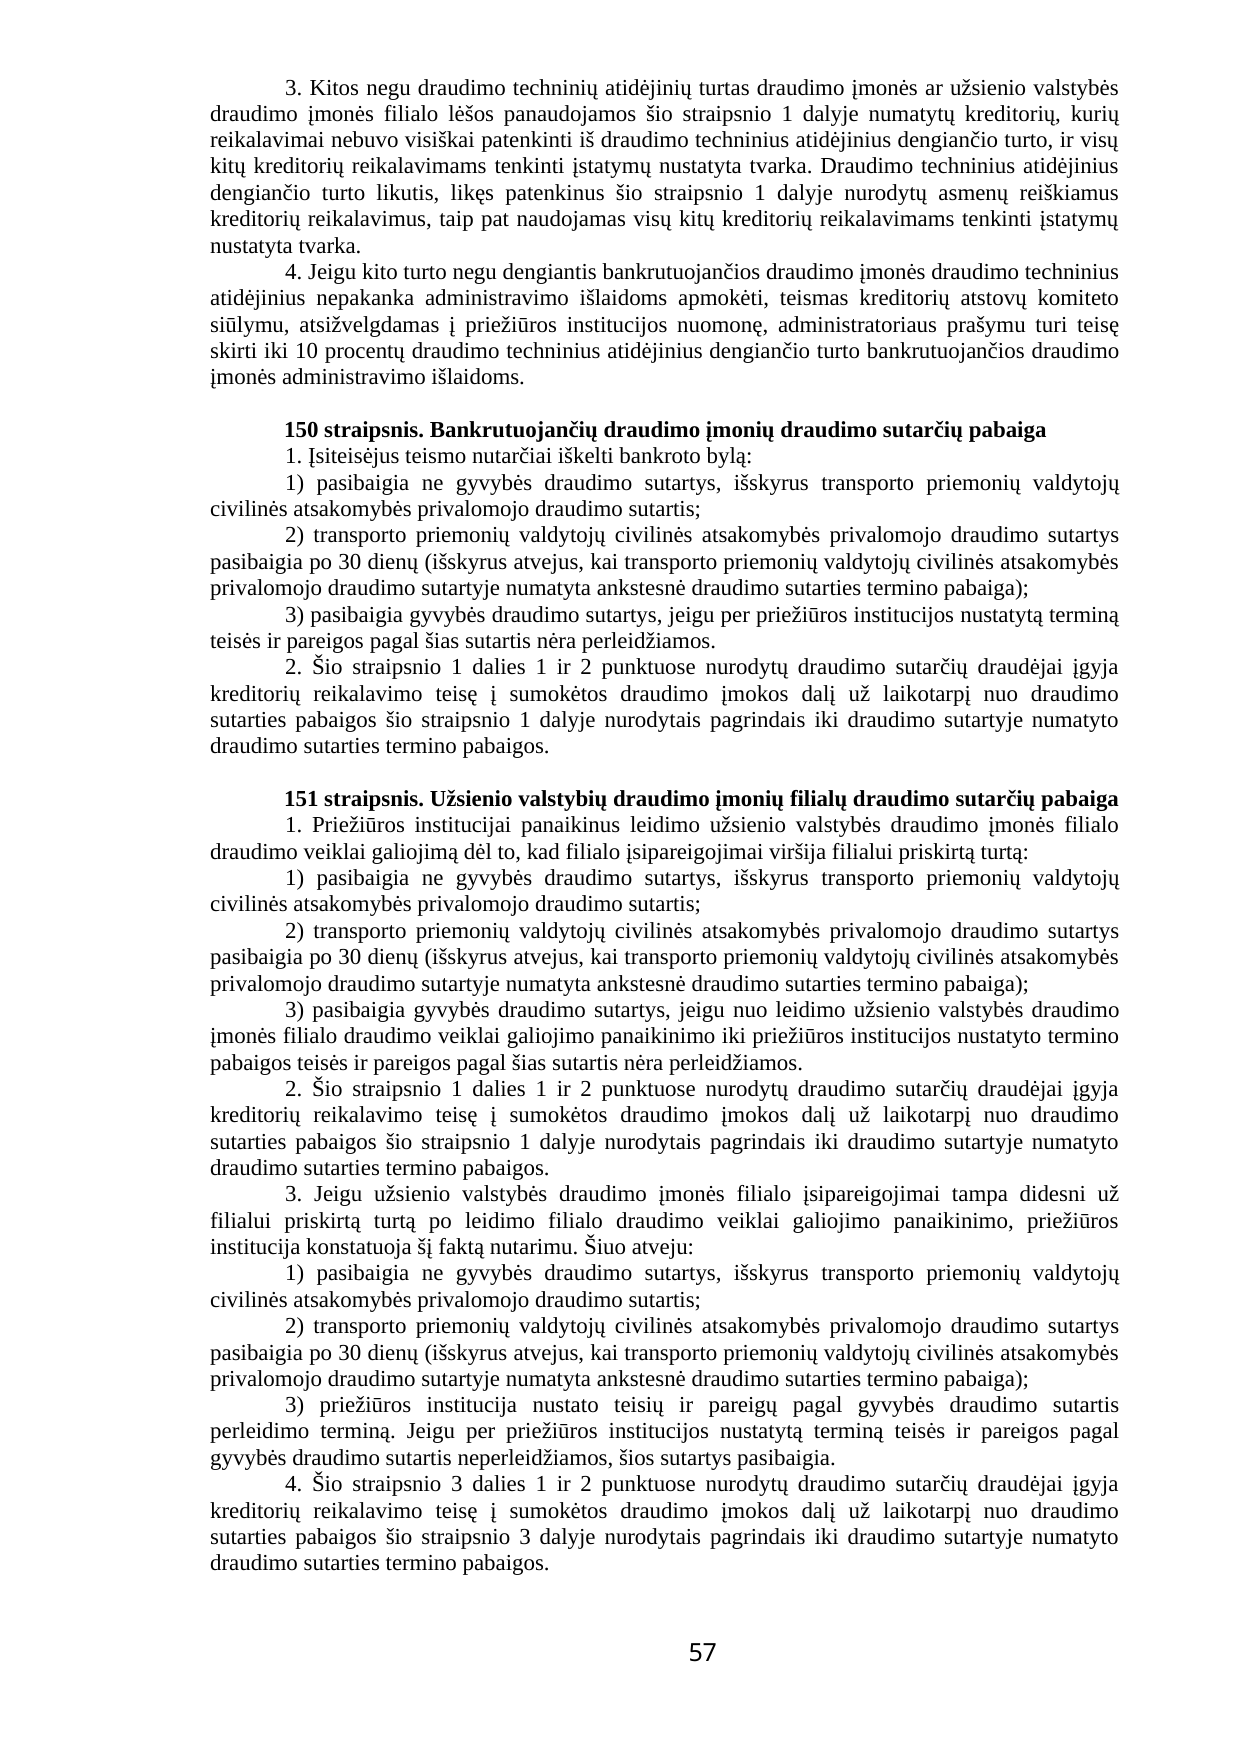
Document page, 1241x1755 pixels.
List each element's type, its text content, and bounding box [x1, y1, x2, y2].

text 3) priežiūros institucija nustato teisių ir pareigų pagal gyvybės draudimo sutartis perleidimo terminą. Jeigu per priežiūros institucijos nustatytą terminą teisės ir pareigos pagal gyvybės draudimo sutartis neperleidžiamos, šios sutartys pasibaigia. [210, 1391, 1120, 1470]
text 3. Jeigu užsienio valstybės draudimo įmonės filialo įsipareigojimai tampa didesni už filialui priskirtą turtą po leidimo filialo draudimo veiklai galiojimo panaikinimo, priežiūros institucija konstatuoja šį faktą nutarimu. Šiuo atveju: [210, 1180, 1120, 1259]
text 1) pasibaigia ne gyvybės draudimo sutartys, išskyrus transporto priemonių valdytojų civilinės atsakomybės privalomojo draudimo sutartis; [210, 1259, 1120, 1312]
text 3) pasibaigia gyvybės draudimo sutartys, jeigu nuo leidimo užsienio valstybės draudimo įmonės filialo draudimo veiklai galiojimo panaikinimo iki priežiūros institucijos nustatyto termino pabaigos teisės ir pareigos pagal šias sutartis nėra perleidžiamos. [210, 996, 1120, 1075]
text 3. Kitos negu draudimo techninių atidėjinių turtas draudimo įmonės ar užsienio valstybės draudimo įmonės filialo lėšos panaudojamos šio straipsnio 1 dalyje numatytų kreditorių, kurių reikalavimai nebuvo visiškai patenkinti iš draudimo techninius atidėjinius dengiančio turto, ir visų kitų kreditorių reikalavimams tenkinti įstatymų nustatyta tvarka. Draudimo techninius atidėjinius dengiančio turto likutis, likęs patenkinus šio straipsnio 1 dalyje nurodytų asmenų reiškiamus kreditorių reikalavimus, taip pat naudojamas visų kitų kreditorių reikalavimams tenkinti įstatymų nustatyta tvarka. [210, 73, 1120, 258]
text 2) transporto priemonių valdytojų civilinės atsakomybės privalomojo draudimo sutartys pasibaigia po 30 dienų (išskyrus atvejus, kai transporto priemonių valdytojų civilinės atsakomybės privalomojo draudimo sutartyje numatyta ankstesnė draudimo sutarties termino pabaiga); [210, 522, 1120, 601]
text 2. Šio straipsnio 1 dalies 1 ir 2 punktuose nurodytų draudimo sutarčių draudėjai įgyja kreditorių reikalavimo teisę į sumokėtos draudimo įmokos dalį už laikotarpį nuo draudimo sutarties pabaigos šio straipsnio 1 dalyje nurodytais pagrindais iki draudimo sutartyje numatyto draudimo sutarties termino pabaigos. [210, 653, 1120, 759]
text 2. Šio straipsnio 1 dalies 1 ir 2 punktuose nurodytų draudimo sutarčių draudėjai įgyja kreditorių reikalavimo teisę į sumokėtos draudimo įmokos dalį už laikotarpį nuo draudimo sutarties pabaigos šio straipsnio 1 dalyje nurodytais pagrindais iki draudimo sutartyje numatyto draudimo sutarties termino pabaigos. [210, 1075, 1120, 1180]
text 3) pasibaigia gyvybės draudimo sutartys, jeigu per priežiūros institucijos nustatytą terminą teisės ir pareigos pagal šias sutartis nėra perleidžiamos. [210, 601, 1120, 653]
text 4. Jeigu kito turto negu dengiantis bankrutuojančios draudimo įmonės draudimo techninius atidėjinius nepakanka administravimo išlaidoms apmokėti, teismas kreditorių atstovų komiteto siūlymu, atsižvelgdamas į priežiūros institucijos nuomonę, administratoriaus prašymu turi teisę skirti iki 10 procentų draudimo techninius atidėjinius dengiančio turto bankrutuojančios draudimo įmonės administravimo išlaidoms. [210, 258, 1120, 390]
text 1. Priežiūros institucijai panaikinus leidimo užsienio valstybės draudimo įmonės filialo draudimo veiklai galiojimą dėl to, kad filialo įsipareigojimai viršija filialui priskirtą turtą: [210, 811, 1120, 864]
text 1) pasibaigia ne gyvybės draudimo sutartys, išskyrus transporto priemonių valdytojų civilinės atsakomybės privalomojo draudimo sutartis; [210, 864, 1120, 917]
text 150 straipsnis. Bankrutuojančių draudimo įmonių draudimo sutarčių pabaiga [284, 416, 1120, 442]
text 1) pasibaigia ne gyvybės draudimo sutartys, išskyrus transporto priemonių valdytojų civilinės atsakomybės privalomojo draudimo sutartis; [210, 469, 1120, 522]
text 2) transporto priemonių valdytojų civilinės atsakomybės privalomojo draudimo sutartys pasibaigia po 30 dienų (išskyrus atvejus, kai transporto priemonių valdytojų civilinės atsakomybės privalomojo draudimo sutartyje numatyta ankstesnė draudimo sutarties termino pabaiga); [210, 1312, 1120, 1391]
text 1. Įsiteisėjus teismo nutarčiai iškelti bankroto bylą: [210, 442, 1120, 469]
text 4. Šio straipsnio 3 dalies 1 ir 2 punktuose nurodytų draudimo sutarčių draudėjai įgyja kreditorių reikalavimo teisę į sumokėtos draudimo įmokos dalį už laikotarpį nuo draudimo sutarties pabaigos šio straipsnio 3 dalyje nurodytais pagrindais iki draudimo sutartyje numatyto draudimo sutarties termino pabaigos. [210, 1470, 1120, 1576]
text 151 straipsnis. Užsienio valstybių draudimo įmonių filialų draudimo sutarčių pabaiga [284, 785, 1120, 811]
text 2) transporto priemonių valdytojų civilinės atsakomybės privalomojo draudimo sutartys pasibaigia po 30 dienų (išskyrus atvejus, kai transporto priemonių valdytojų civilinės atsakomybės privalomojo draudimo sutartyje numatyta ankstesnė draudimo sutarties termino pabaiga); [210, 917, 1120, 996]
